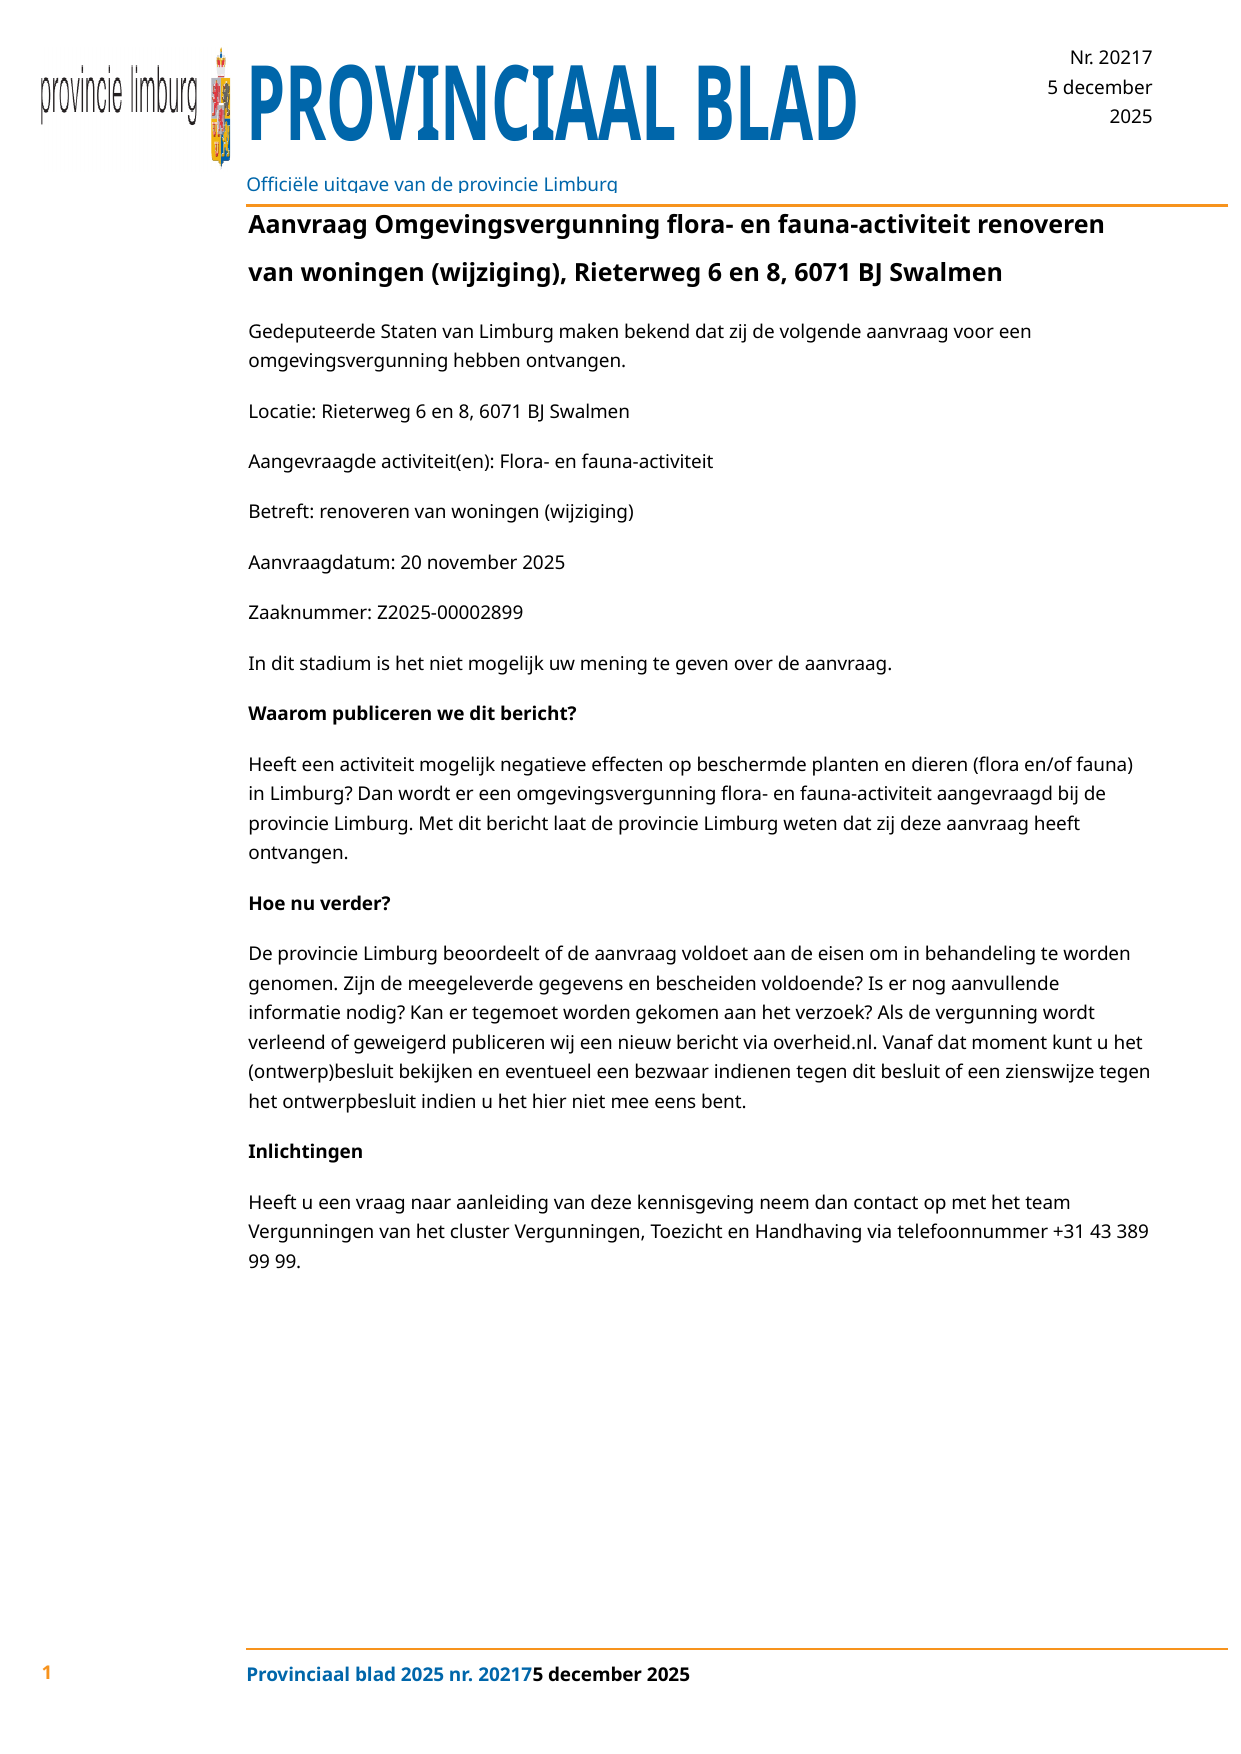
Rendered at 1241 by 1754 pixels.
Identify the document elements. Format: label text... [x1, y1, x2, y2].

text Heeft een activiteit mogelijk negatieve effecten op beschermde planten en dieren (flora en/of fauna) in Limburg? Dan wordt er een omgevingsvergunning flora- en fauna-activiteit aangevraagd bij de provincie Limburg. Met dit bericht laat de provincie Limburg weten dat zij deze aanvraag heeft ontvangen. [248, 751, 1152, 865]
text Waarom publiceren we dit bericht? [248, 700, 1152, 726]
text Aanvraag Omgevingsvergunning flora- en fauna-activiteit renoveren van woningen (wijziging), Rieterweg 6 en 8, 6071 BJ Swalmen [248, 207, 1152, 288]
text De provincie Limburg beoordeelt of de aanvraag voldoet aan de eisen om in behandeling te worden genomen. Zijn de meegeleverde gegevens en bescheiden voldoende? Is er nog aanvullende informatie nodig? Kan er tegemoet worden gekomen aan het verzoek? Als de vergunning wordt verleend of geweigerd publiceren wij een nieuw bericht via overheid.nl. Vanaf dat moment kunt u het (ontwerp)besluit bekijken en eventueel een bezwaar indienen tegen dit besluit of een zienswijze tegen het ontwerpbesluit indien u het hier niet mee eens bent. [248, 940, 1152, 1114]
text In dit stadium is het niet mogelijk uw mening te geven over de aanvraag. [248, 650, 1152, 676]
text Zaaknummer: Z2025-00002899 [248, 599, 1152, 625]
text Hoe nu verder? [248, 890, 1152, 916]
text Aanvraagdatum: 20 november 2025 [248, 549, 1152, 575]
text Heeft u een vraag naar aanleiding van deze kennisgeving neem dan contact op met het team Vergunningen van het cluster Vergunningen, Toezicht en Handhaving via telefoonnummer +31 43 389 99 99. [248, 1189, 1152, 1274]
picture [41, 47, 231, 172]
text Inlichtingen [248, 1139, 1152, 1164]
text Gedeputeerde Staten van Limburg maken bekend dat zij de volgende aanvraag voor een omgevingsvergunning hebben ontvangen. [248, 318, 1152, 373]
text Locatie: Rieterweg 6 en 8, 6071 BJ Swalmen [248, 398, 1152, 424]
text Betreft: renoveren van woningen (wijziging) [248, 499, 1152, 524]
text Aangevraagde activiteit(en): Flora- en fauna-activiteit [248, 448, 1152, 474]
